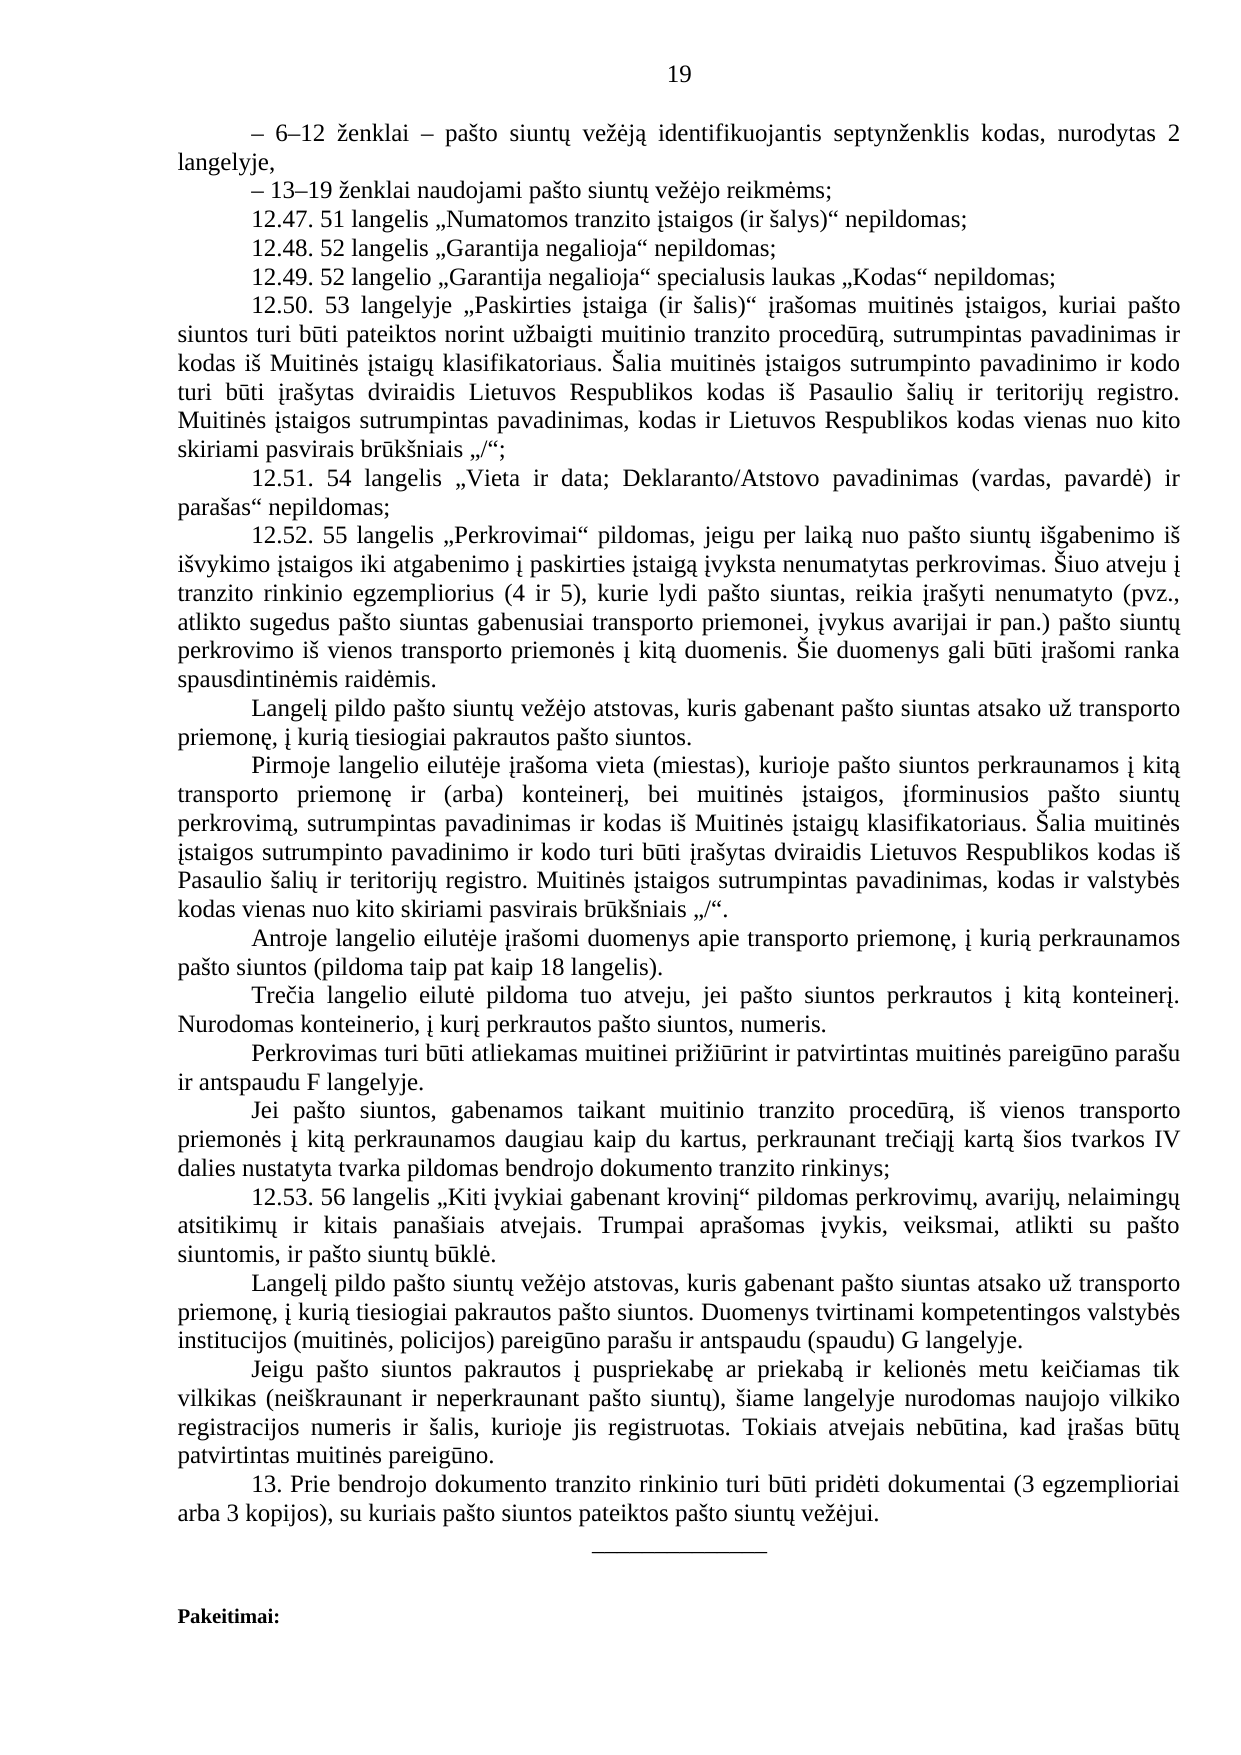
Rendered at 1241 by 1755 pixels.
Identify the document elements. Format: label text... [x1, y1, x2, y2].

text – 6–12 ženklai – pašto siuntų vežėją identifikuojantis septynženklis kodas, nurodytas 2 langelyje, [177, 118, 1181, 176]
text Langelį pildo pašto siuntų vežėjo atstovas, kuris gabenant pašto siuntas atsako už transporto priemonę, į kurią tiesiogiai pakrautos pašto siuntos. Duomenys tvirtinami kompetentingos valstybės institucijos (muitinės, policijos) pareigūno parašu ir antspaudu (spaudu) G langelyje. [177, 1268, 1181, 1354]
text 12.51. 54 langelis „Vieta ir data; Deklaranto/Atstovo pavadinimas (vardas, pavardė) ir parašas“ nepildomas; [177, 463, 1181, 521]
text Antroje langelio eilutėje įrašomi duomenys apie transporto priemonę, į kurią perkraunamos pašto siuntos (pildoma taip pat kaip 18 langelis). [177, 923, 1181, 981]
text ______________ [177, 1527, 1181, 1556]
text Jeigu pašto siuntos pakrautos į puspriekabę ar priekabą ir kelionės metu keičiamas tik vilkikas (neiškraunant ir neperkraunant pašto siuntų), šiame langelyje nurodomas naujojo vilkiko registracijos numeris ir šalis, kurioje jis registruotas. Tokiais atvejais nebūtina, kad įrašas būtų patvirtintas muitinės pareigūno. [177, 1354, 1181, 1469]
text Jei pašto siuntos, gabenamos taikant muitinio tranzito procedūrą, iš vienos transporto priemonės į kitą perkraunamos daugiau kaip du kartus, perkraunant trečiąjį kartą šios tvarkos IV dalies nustatyta tvarka pildomas bendrojo dokumento tranzito rinkinys; [177, 1096, 1181, 1182]
text 12.50. 53 langelyje „Paskirties įstaiga (ir šalis)“ įrašomas muitinės įstaigos, kuriai pašto siuntos turi būti pateiktos norint užbaigti muitinio tranzito procedūrą, sutrumpintas pavadinimas ir kodas iš Muitinės įstaigų klasifikatoriaus. Šalia muitinės įstaigos sutrumpinto pavadinimo ir kodo turi būti įrašytas dviraidis Lietuvos Respublikos kodas iš Pasaulio šalių ir teritorijų registro. Muitinės įstaigos sutrumpintas pavadinimas, kodas ir Lietuvos Respublikos kodas vienas nuo kito skiriami pasvirais brūkšniais „/“; [177, 291, 1181, 463]
text – 13–19 ženklai naudojami pašto siuntų vežėjo reikmėms; [177, 176, 1181, 204]
text 12.49. 52 langelio „Garantija negalioja“ specialusis laukas „Kodas“ nepildomas; [177, 262, 1181, 291]
text Perkrovimas turi būti atliekamas muitinei prižiūrint ir patvirtintas muitinės pareigūno parašu ir antspaudu F langelyje. [177, 1038, 1181, 1096]
text 12.52. 55 langelis „Perkrovimai“ pildomas, jeigu per laiką nuo pašto siuntų išgabenimo iš išvykimo įstaigos iki atgabenimo į paskirties įstaigą įvyksta nenumatytas perkrovimas. Šiuo atveju į tranzito rinkinio egzempliorius (4 ir 5), kurie lydi pašto siuntas, reikia įrašyti nenumatyto (pvz., atlikto sugedus pašto siuntas gabenusiai transporto priemonei, įvykus avarijai ir pan.) pašto siuntų perkrovimo iš vienos transporto priemonės į kitą duomenis. Šie duomenys gali būti įrašomi ranka spausdintinėmis raidėmis. [177, 521, 1181, 693]
text Trečia langelio eilutė pildoma tuo atveju, jei pašto siuntos perkrautos į kitą konteinerį. Nurodomas konteinerio, į kurį perkrautos pašto siuntos, numeris. [177, 981, 1181, 1038]
text Pirmoje langelio eilutėje įrašoma vieta (miestas), kurioje pašto siuntos perkraunamos į kitą transporto priemonę ir (arba) konteinerį, bei muitinės įstaigos, įforminusios pašto siuntų perkrovimą, sutrumpintas pavadinimas ir kodas iš Muitinės įstaigų klasifikatoriaus. Šalia muitinės įstaigos sutrumpinto pavadinimo ir kodo turi būti įrašytas dviraidis Lietuvos Respublikos kodas iš Pasaulio šalių ir teritorijų registro. Muitinės įstaigos sutrumpintas pavadinimas, kodas ir valstybės kodas vienas nuo kito skiriami pasvirais brūkšniais „/“. [177, 751, 1181, 923]
text Langelį pildo pašto siuntų vežėjo atstovas, kuris gabenant pašto siuntas atsako už transporto priemonę, į kurią tiesiogiai pakrautos pašto siuntos. [177, 693, 1181, 751]
text 13. Prie bendrojo dokumento tranzito rinkinio turi būti pridėti dokumentai (3 egzemplioriai arba 3 kopijos), su kuriais pašto siuntos pateiktos pašto siuntų vežėjui. [177, 1469, 1181, 1527]
text Pakeitimai: [177, 1604, 1181, 1628]
text 12.53. 56 langelis „Kiti įvykiai gabenant krovinį“ pildomas perkrovimų, avarijų, nelaimingų atsitikimų ir kitais panašiais atvejais. Trumpai aprašomas įvykis, veiksmai, atlikti su pašto siuntomis, ir pašto siuntų būklė. [177, 1182, 1181, 1268]
text 12.48. 52 langelis „Garantija negalioja“ nepildomas; [177, 233, 1181, 262]
text 12.47. 51 langelis „Numatomos tranzito įstaigos (ir šalys)“ nepildomas; [177, 204, 1181, 233]
